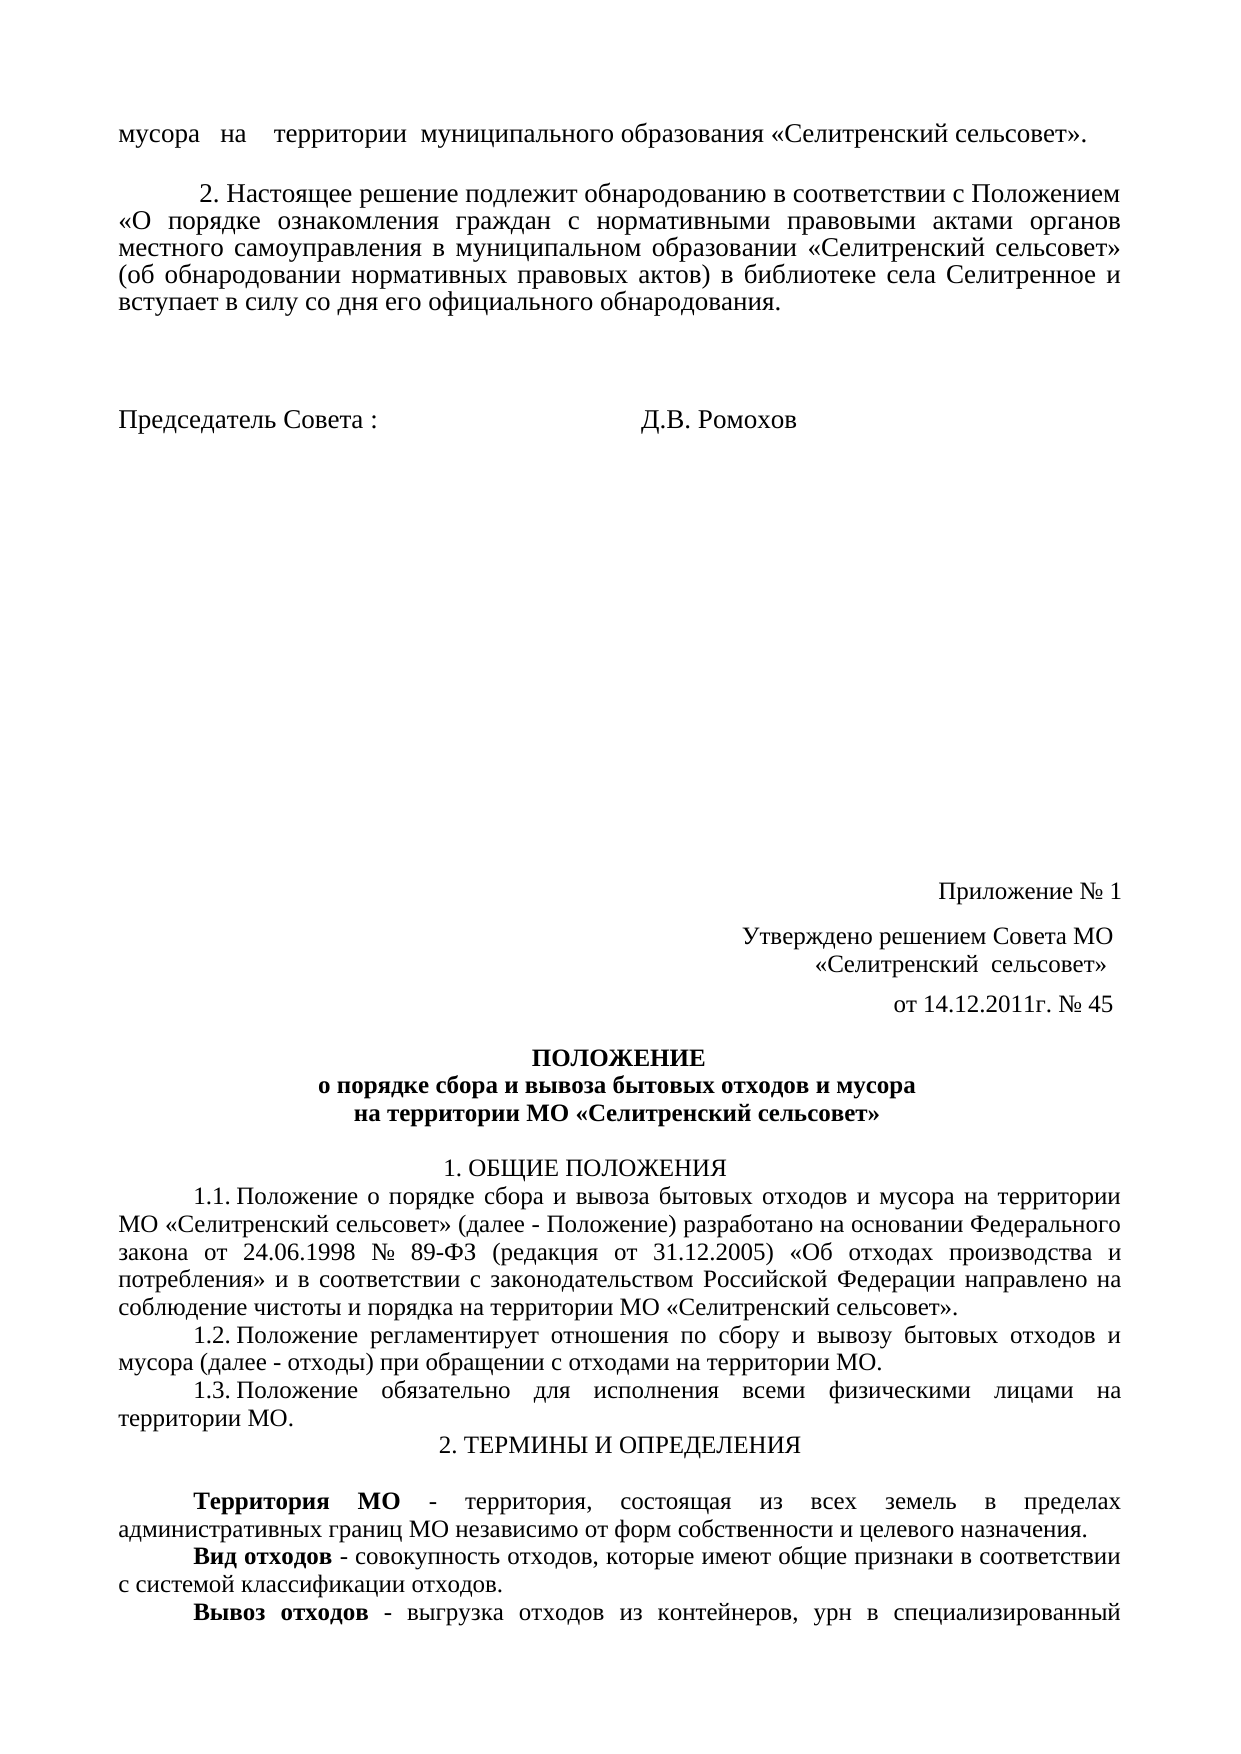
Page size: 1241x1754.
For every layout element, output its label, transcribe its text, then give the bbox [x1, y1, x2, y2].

text Территория МО - территория, состоящая из всех земель в пределах административных границ МО независимо от форм собственности и целевого назначения. [118, 1487, 1122, 1542]
text Вид отходов - совокупность отходов, которые имеют общие признаки в соответствии с системой классификации отходов. [118, 1542, 1122, 1598]
text 2. Настоящее решение подлежит обнародованию в соответствии с Положением «О порядке ознакомления граждан с нормативными правовыми актами органов местного самоуправления в муниципальном образовании «Селитренский сельсовет» (об обнародовании нормативных правовых актов) в библиотеке села Селитренное и вступает в силу со дня его официального обнародования. [118, 178, 1122, 316]
text 1. ОБЩИЕ ПОЛОЖЕНИЯ [443, 1154, 1122, 1182]
text мусора на территории муниципального образования «Селитренский сельсовет». [118, 118, 1122, 148]
text о порядке сбора и вывоза бытовых отходов и мусора [118, 1071, 1122, 1099]
text на территории МО «Селитренский сельсовет» [118, 1099, 1122, 1127]
text ПОЛОЖЕНИЕ [532, 1044, 1122, 1071]
text 1.1. Положение о порядке сбора и вывоза бытовых отходов и мусора на территории МО «Селитренский сельсовет» (далее - Положение) разработано на основании Федерального закона от 24.06.1998 № 89-ФЗ (редакция от 31.12.2005) «Об отходах производства и потребления» и в соответствии с законодательством Российской Федерации направлено на соблюдение чистоты и порядка на территории МО «Селитренский сельсовет». [118, 1182, 1122, 1321]
text Вывоз отходов - выгрузка отходов из контейнеров, урн в специализированный [118, 1598, 1122, 1626]
text 1.3. Положение обязательно для исполнения всеми физическими лицами на территории МО. [118, 1376, 1122, 1432]
text 1.2. Положение регламентирует отношения по сбору и вывозу бытовых отходов и мусора (далее - отходы) при обращении с отходами на территории МО. [118, 1321, 1122, 1376]
text Председатель Совета : Д.В. Ромохов [118, 404, 1122, 434]
text Приложение № 1 [118, 877, 1122, 905]
text от 14.12.2011г. № 45 [684, 990, 1113, 1018]
text Утверждено решением Совета МО «Селитренский сельсовет» [684, 922, 1113, 978]
text 2. ТЕРМИНЫ И ОПРЕДЕЛЕНИЯ [118, 1432, 1122, 1459]
